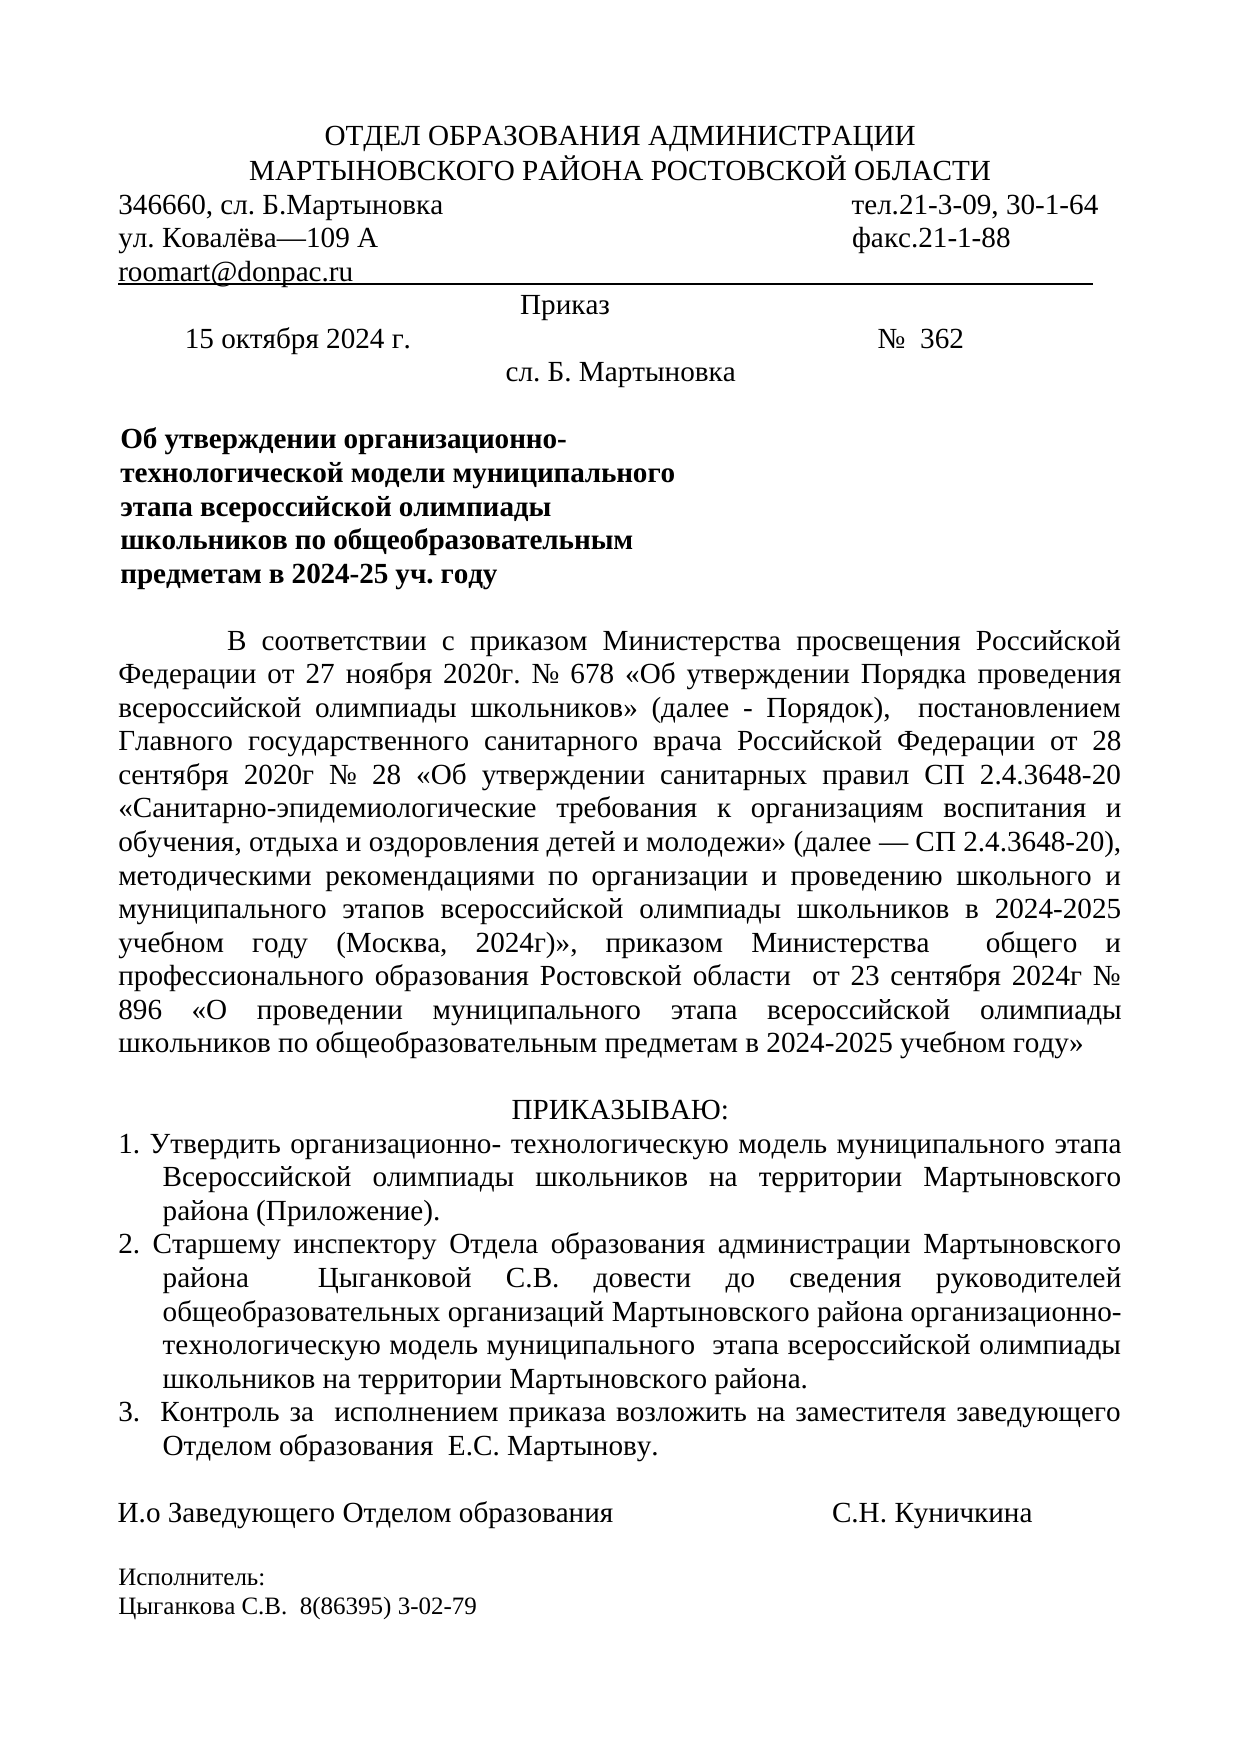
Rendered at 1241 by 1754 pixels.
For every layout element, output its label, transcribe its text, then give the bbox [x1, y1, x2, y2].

text В соответствии с приказом Министерства просвещения Российской Федерации от 27 ноября 2020г. № 678 «Об утверждении Порядка проведения всероссийской олимпиады школьников» (далее - Порядок), постановлением Главного государственного санитарного врача Российской Федерации от 28 сентября 2020г № 28 «Об утверждении санитарных правил СП 2.4.3648-20 «Санитарно-эпидемиологические требования к организациям воспитания и обучения, отдыха и оздоровления детей и молодежи» (далее — СП 2.4.3648-20), методическими рекомендациями по организации и проведению школьного и муниципального этапов всероссийской олимпиады школьников в 2024-2025 учебном году (Москва, 2024г)», приказом Министерства общего и профессионального образования Ростовской области от 23 сентября 2024г № 896 «О проведении муниципального этапа всероссийской олимпиады школьников по общеобразовательным предметам в 2024-2025 учебном году» [74, 623, 1122, 1059]
text 2. Старшему инспектору Отдела образования администрации Мартыновского района Цыганковой С.В. довести до сведения руководителей общеобразовательных организаций Мартыновского района организационно- технологическую модель муниципального этапа всероссийской олимпиады школьников на территории Мартыновского района. [118, 1227, 1122, 1394]
text Исполнитель: [118, 1562, 1122, 1591]
subtitle ОТДЕЛ ОБРАЗОВАНИЯ АДМИНИСТРАЦИИ [118, 118, 1122, 152]
subtitle МАРТЫНОВСКОГО РАЙОНА РОСТОВСКОЙ ОБЛАСТИ [118, 153, 1122, 187]
text 346660, сл. Б.Мартыновка тел.21-3-09, 30-1-64 [118, 187, 1122, 220]
text Приказ [118, 287, 1122, 321]
text сл. Б. Мартыновка [118, 354, 1122, 388]
text 3. Контроль за исполнением приказа возложить на заместителя заведующего Отделом образования Е.С. Мартынову. [118, 1394, 1122, 1461]
text Цыганкова С.В. 8(86395) 3-02-79 [118, 1591, 1122, 1619]
text roomart@donpac.ru [118, 254, 1122, 287]
text 1. Утвердить организационно- технологическую модель муниципального этапа Всероссийской олимпиады школьников на территории Мартыновского района (Приложение). [118, 1126, 1122, 1227]
text ул. Ковалёва—109 А факс.21-1-88 [118, 220, 1122, 254]
text Об утверждении организационно- технологической модели муниципального этапа всероссийской олимпиады школьников по общеобразовательным предметам в 2024-25 уч. году [120, 422, 679, 589]
text И.о Заведующего Отделом образования С.Н. Куничкина [74, 1495, 1122, 1528]
text ПРИКАЗЫВАЮ: [118, 1092, 1122, 1126]
text 15 октября 2024 г. № 362 [118, 321, 1122, 354]
